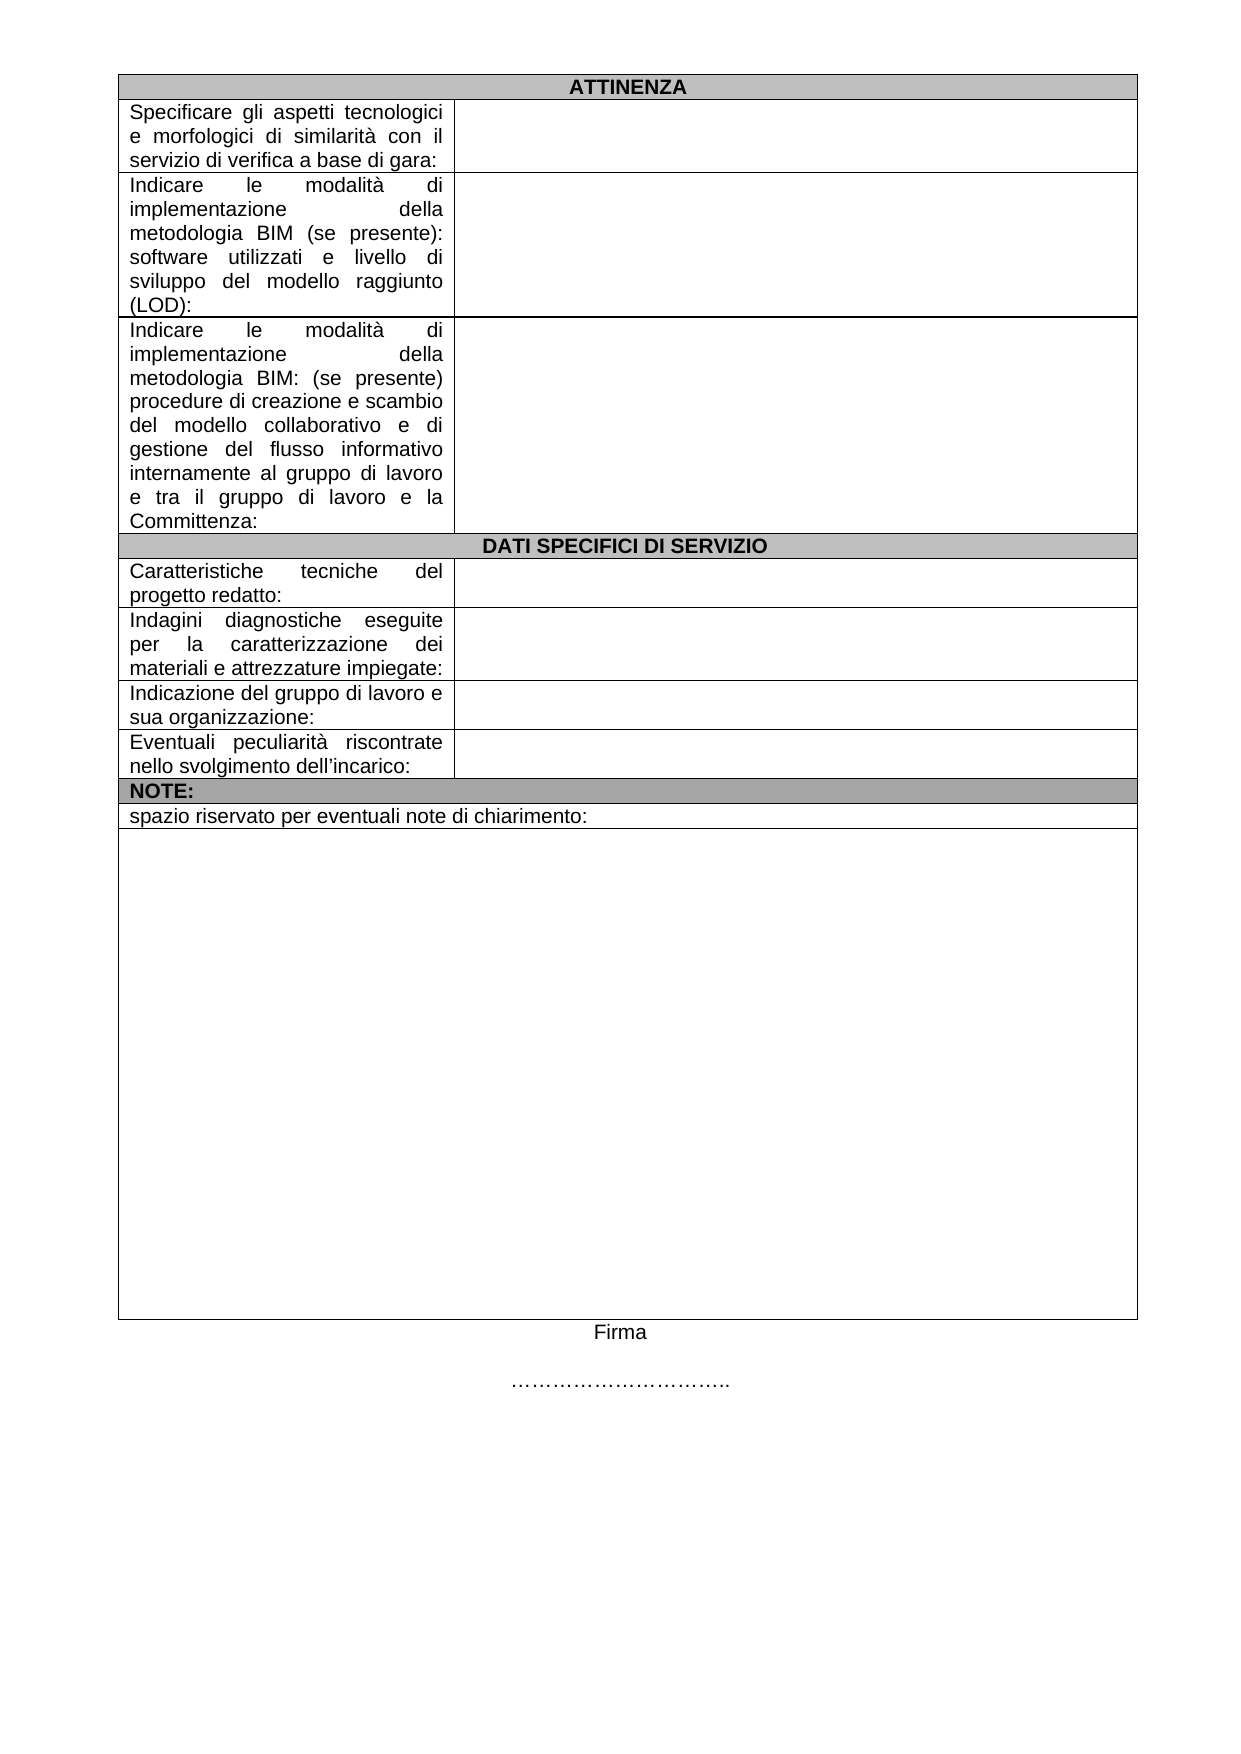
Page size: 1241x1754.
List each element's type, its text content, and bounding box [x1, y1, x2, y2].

table_cell [119, 829, 1137, 1319]
table_cell NOTE: [119, 779, 1137, 803]
table_cell [455, 100, 1137, 172]
table_cell Indicare le modalità di implementazione della metodologia BIM (se presente): software utilizzati e livello di sviluppo del modello raggiunto (LOD): [119, 173, 454, 316]
table_cell [455, 730, 1137, 778]
table_cell Caratteristiche tecniche del progetto redatto: [119, 559, 454, 607]
table_cell DATI SPECIFICI DI SERVIZIO [119, 534, 1137, 558]
table_cell Indagini diagnostiche eseguite per la caratterizzazione dei materiali e attrezzature impiegate: [119, 608, 454, 680]
table_cell Specificare gli aspetti tecnologici e morfologici di similarità con il servizio di verifica a base di gara: [119, 100, 454, 172]
table_cell [455, 173, 1137, 316]
text ………………………….. [118, 1368, 1122, 1392]
table_cell [455, 559, 1137, 607]
table_cell [455, 608, 1137, 680]
table_cell ATTINENZA [119, 75, 1137, 99]
text Firma [118, 1320, 1122, 1344]
table_cell [455, 318, 1137, 533]
table_cell Indicazione del gruppo di lavoro e sua organizzazione: [119, 681, 454, 729]
table_cell Indicare le modalità di implementazione della metodologia BIM: (se presente) procedure di creazione e scambio del modello collaborativo e di gestione del flusso informativo internamente al gruppo di lavoro e tra il gruppo di lavoro e la Committenza: [119, 318, 454, 533]
table_cell Eventuali peculiarità riscontrate nello svolgimento dell’incarico: [119, 730, 454, 778]
table_cell [455, 681, 1137, 729]
table_cell spazio riservato per eventuali note di chiarimento: [119, 804, 1137, 828]
